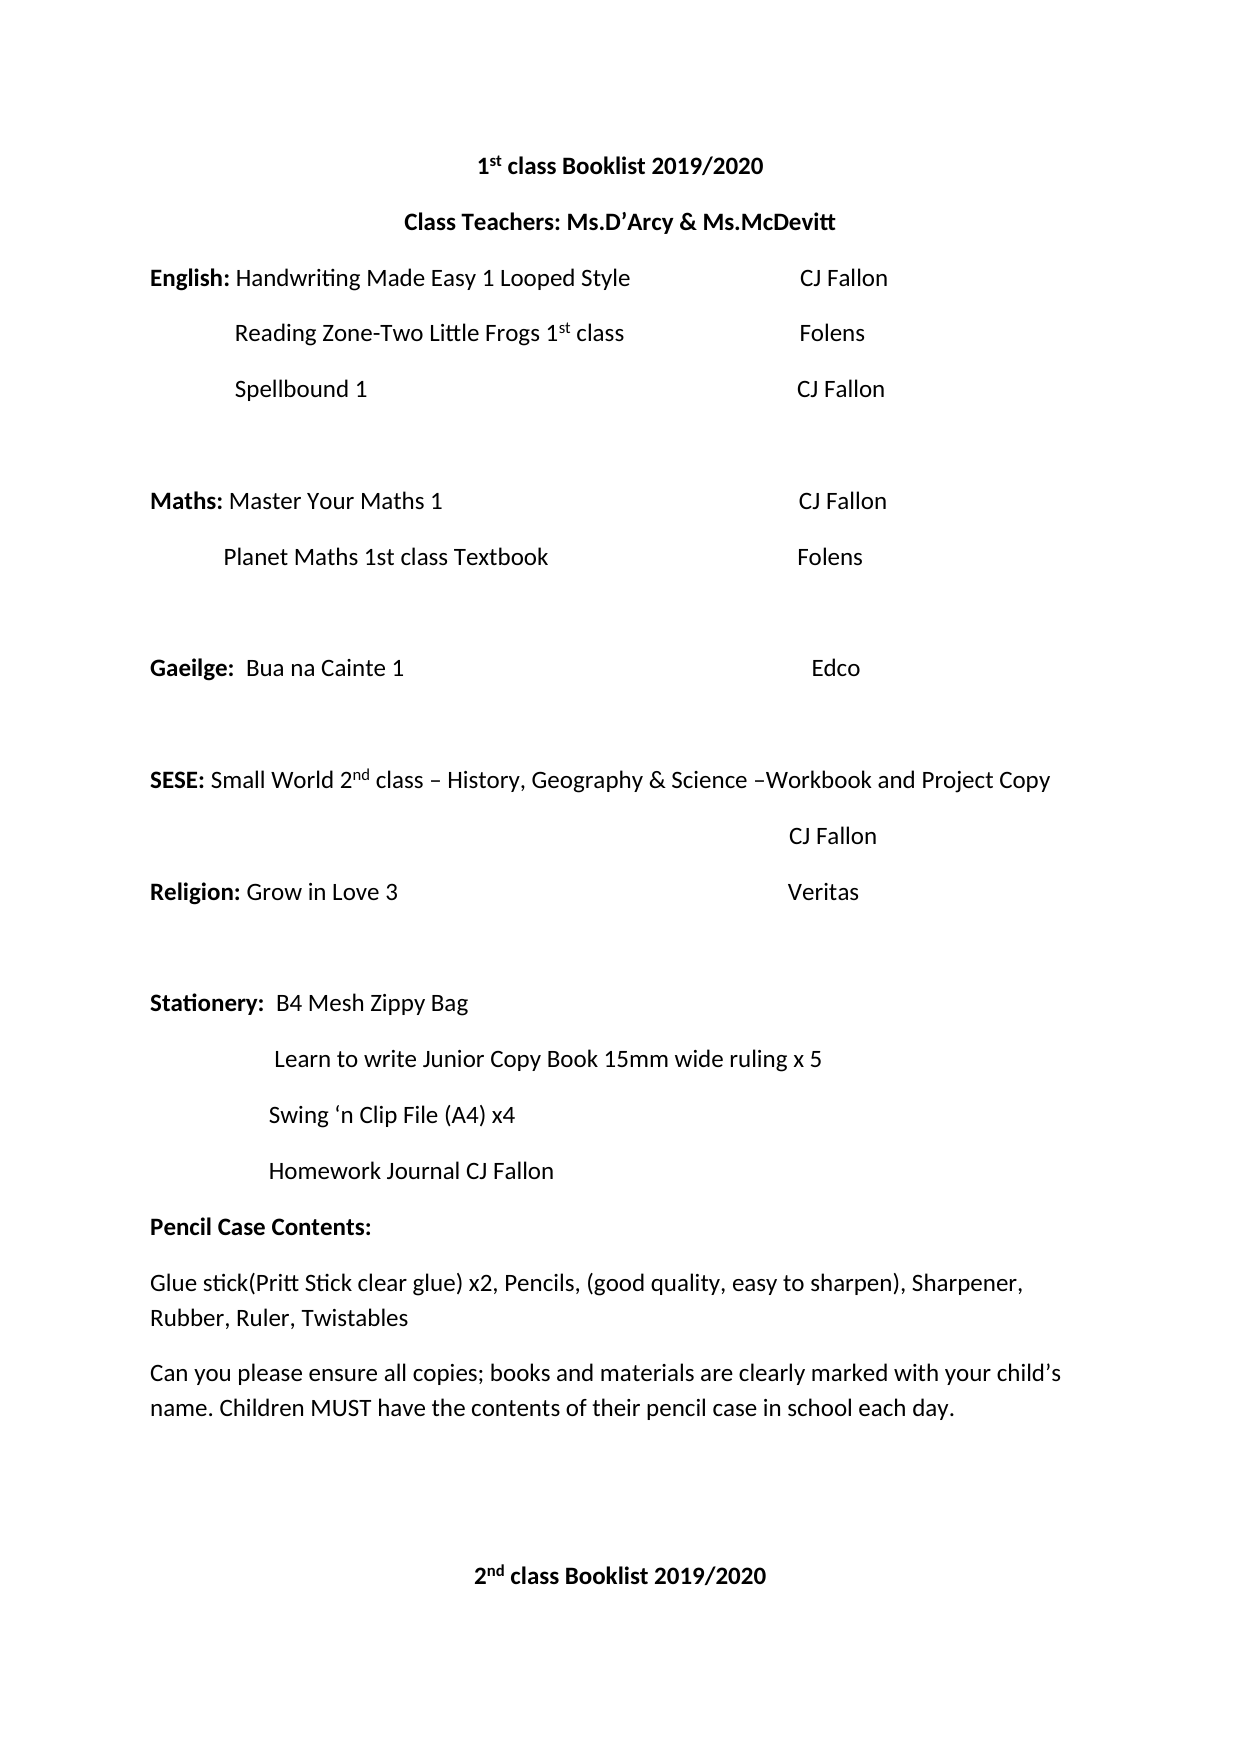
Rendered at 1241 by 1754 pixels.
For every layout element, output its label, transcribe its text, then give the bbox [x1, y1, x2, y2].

text Homework Journal CJ Fallon [150, 1155, 1090, 1186]
text Religion: Grow in Love 3 Veritas [150, 876, 1090, 906]
text Pencil Case Contents: [150, 1211, 1090, 1241]
text Class Teachers: Ms.D’Arcy & Ms.McDevitt [150, 206, 1090, 236]
text Reading Zone-Two Little Frogs 1st class Folens [150, 317, 1090, 348]
text 1st class Booklist 2019/2020 [150, 150, 1090, 181]
text SESE: Small World 2nd class – History, Geography & Science –Workbook and Project Copy [150, 764, 1090, 795]
text Planet Maths 1st class Textbook Folens [150, 541, 1090, 571]
text Spellbound 1 CJ Fallon [150, 373, 1090, 404]
text CJ Fallon [150, 820, 1090, 851]
text Swing ‘n Clip File (A4) x4 [150, 1099, 1090, 1130]
text Can you please ensure all copies; books and materials are clearly marked with your child’s name. Children MUST have the contents of their pencil case in school each day. [150, 1357, 1090, 1423]
text 2nd class Booklist 2019/2020 [150, 1560, 1090, 1591]
text Glue stick(Pritt Stick clear glue) x2, Pencils, (good quality, easy to sharpen), Sharpener, Rubber, Ruler, Twistables [150, 1267, 1090, 1332]
text Gaeilge: Bua na Cainte 1 Edco [150, 652, 1090, 683]
text English: Handwriting Made Easy 1 Looped Style CJ Fallon [150, 262, 1090, 292]
text Stationery: B4 Mesh Zippy Bag [150, 987, 1090, 1018]
text Maths: Master Your Maths 1 CJ Fallon [150, 485, 1090, 516]
text Learn to write Junior Copy Book 15mm wide ruling x 5 [150, 1043, 1090, 1074]
